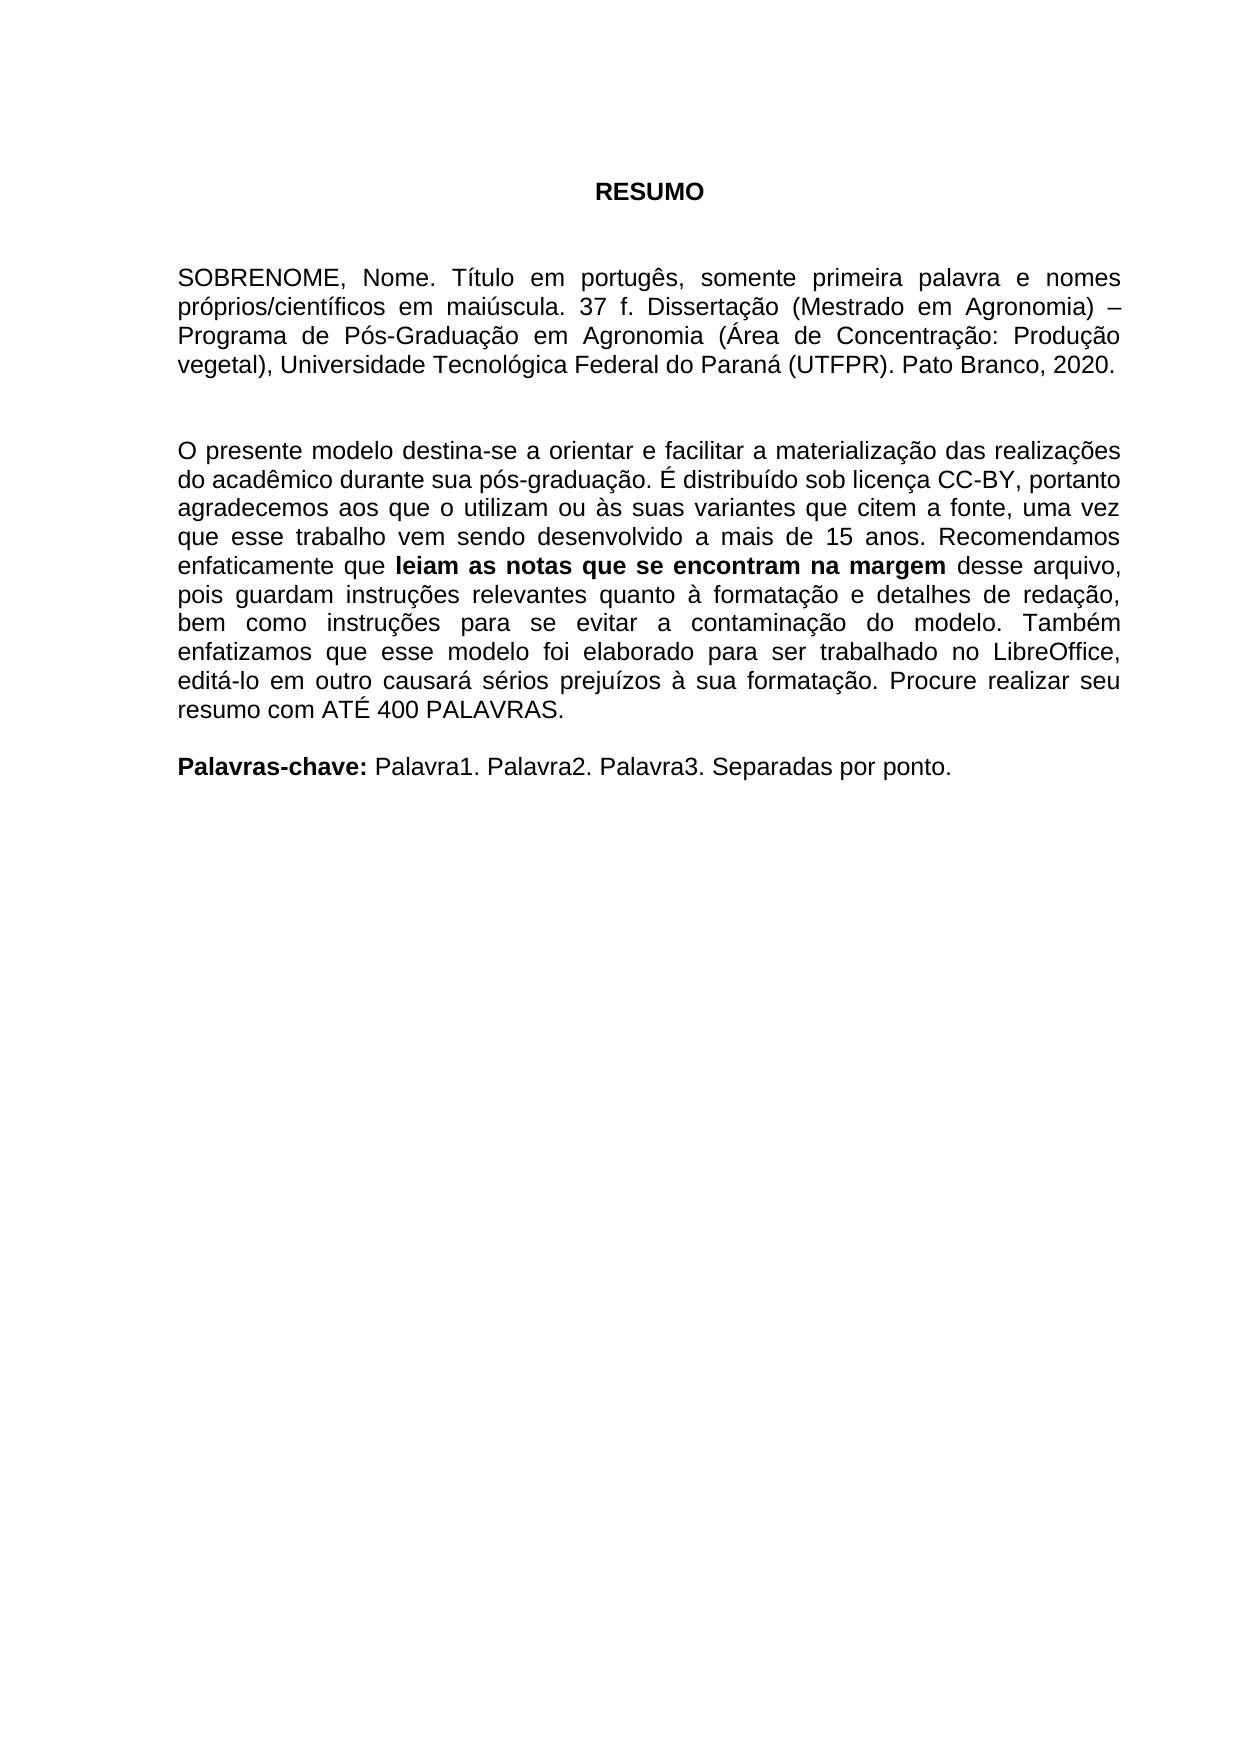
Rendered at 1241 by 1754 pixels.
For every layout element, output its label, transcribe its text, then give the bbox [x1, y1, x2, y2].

text RESUMO [177, 177, 1122, 206]
text SOBRENOME, Nome. Título em portugês, somente primeira palavra e nomes próprios/científicos em maiúscula. 37 f. Dissertação (Mestrado em Agronomia) – Programa de Pós-Graduação em Agronomia (Área de Concentração: Produção vegetal), Universidade Tecnológica Federal do Paraná (UTFPR). Pato Branco, 2020. [177, 263, 1122, 378]
text Palavras-chave: Palavra1. Palavra2. Palavra3. Separadas por ponto. [177, 752, 1122, 781]
text O presente modelo destina-se a orientar e facilitar a materialização das realizações do acadêmico durante sua pós-graduação. É distribuído sob licença CC-BY, portanto agradecemos aos que o utilizam ou às suas variantes que citem a fonte, uma vez que esse trabalho vem sendo desenvolvido a mais de 15 anos. Recomendamos enfaticamente que leiam as notas que se encontram na margem desse arquivo, pois guardam instruções relevantes quanto à formatação e detalhes de redação, bem como instruções para se evitar a contaminação do modelo. Também enfatizamos que esse modelo foi elaborado para ser trabalhado no LibreOffice, editá-lo em outro causará sérios prejuízos à sua formatação. Procure realizar seu resumo com ATÉ 400 PALAVRAS. [177, 436, 1122, 723]
